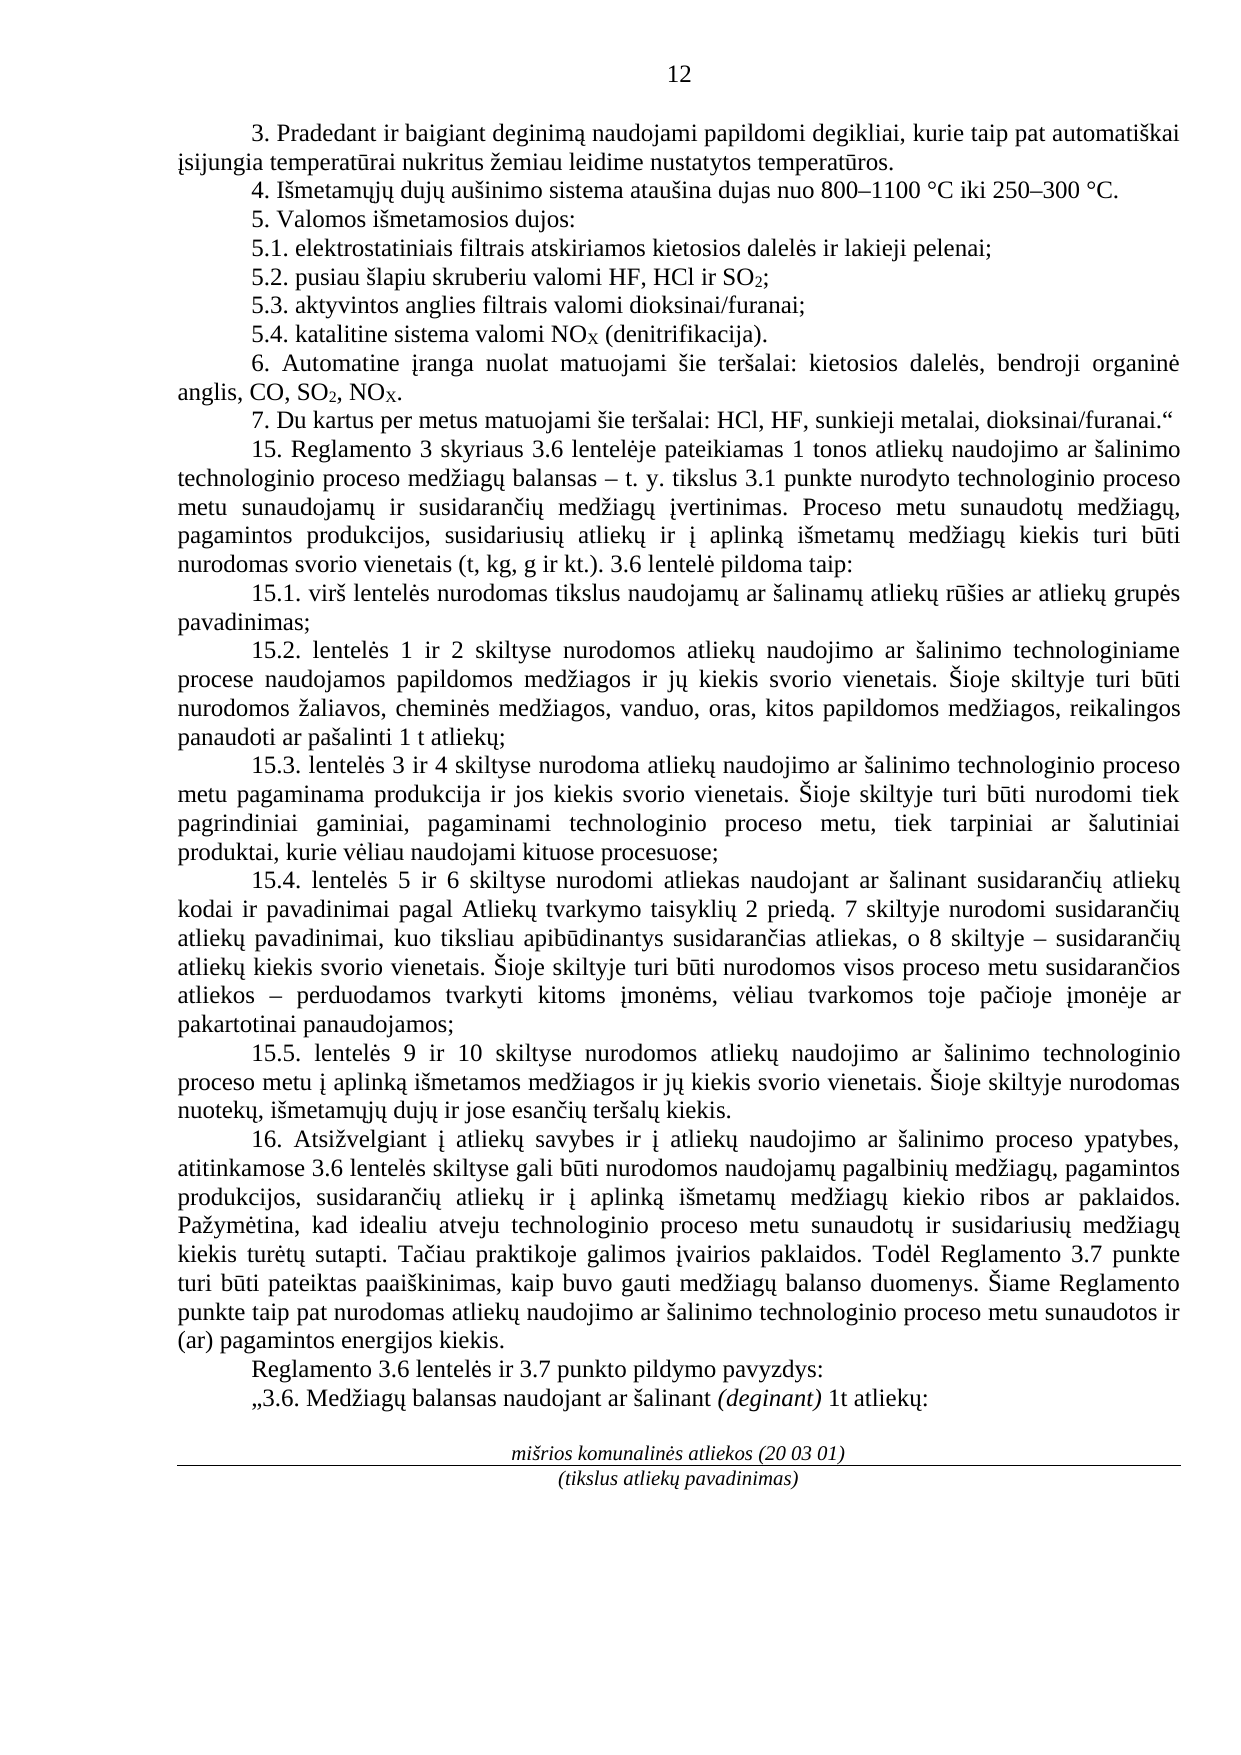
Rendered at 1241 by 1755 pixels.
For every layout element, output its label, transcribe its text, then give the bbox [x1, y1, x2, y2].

text 5.2. pusiau šlapiu skruberiu valomi HF, HCl ir SO2; [177, 262, 1181, 291]
text 6. Automatine įranga nuolat matuojami šie teršalai: kietosios dalelės, bendroji organinė anglis, CO, SO2, NOX. [177, 348, 1181, 406]
text 5.4. katalitine sistema valomi NOX (denitrifikacija). [177, 319, 1181, 348]
text 15.3. lentelės 3 ir 4 skiltyse nurodoma atliekų naudojimo ar šalinimo technologinio proceso metu pagaminama produkcija ir jos kiekis svorio vienetais. Šioje skiltyje turi būti nurodomi tiek pagrindiniai gaminiai, pagaminami technologinio proceso metu, tiek tarpiniai ar šalutiniai produktai, kurie vėliau naudojami kituose procesuose; [177, 751, 1181, 866]
text 15.5. lentelės 9 ir 10 skiltyse nurodomos atliekų naudojimo ar šalinimo technologinio proceso metu į aplinką išmetamos medžiagos ir jų kiekis svorio vienetais. Šioje skiltyje nurodomas nuotekų, išmetamųjų dujų ir jose esančių teršalų kiekis. [177, 1038, 1181, 1124]
text Reglamento 3.6 lentelės ir 3.7 punkto pildymo pavyzdys: [177, 1354, 1181, 1383]
text 15.4. lentelės 5 ir 6 skiltyse nurodomi atliekas naudojant ar šalinant susidarančių atliekų kodai ir pavadinimai pagal Atliekų tvarkymo taisyklių 2 priedą. 7 skiltyje nurodomi susidarančių atliekų pavadinimai, kuo tiksliau apibūdinantys susidarančias atliekas, o 8 skiltyje – susidarančių atliekų kiekis svorio vienetais. Šioje skiltyje turi būti nurodomos visos proceso metu susidarančios atliekos – perduodamos tvarkyti kitoms įmonėms, vėliau tvarkomos toje pačioje įmonėje ar pakartotinai panaudojamos; [177, 866, 1181, 1038]
text 3. Pradedant ir baigiant deginimą naudojami papildomi degikliai, kurie taip pat automatiškai įsijungia temperatūrai nukritus žemiau leidime nustatytos temperatūros. [177, 118, 1181, 176]
text 7. Du kartus per metus matuojami šie teršalai: HCl, HF, sunkieji metalai, dioksinai/furanai.“ [177, 406, 1181, 434]
text 15. Reglamento 3 skyriaus 3.6 lentelėje pateikiamas 1 tonos atliekų naudojimo ar šalinimo technologinio proceso medžiagų balansas – t. y. tikslus 3.1 punkte nurodyto technologinio proceso metu sunaudojamų ir susidarančių medžiagų įvertinimas. Proceso metu sunaudotų medžiagų, pagamintos produkcijos, susidariusių atliekų ir į aplinką išmetamų medžiagų kiekis turi būti nurodomas svorio vienetais (t, kg, g ir kt.). 3.6 lentelė pildoma taip: [177, 434, 1181, 578]
text 15.2. lentelės 1 ir 2 skiltyse nurodomos atliekų naudojimo ar šalinimo technologiniame procese naudojamos papildomos medžiagos ir jų kiekis svorio vienetais. Šioje skiltyje turi būti nurodomos žaliavos, cheminės medžiagos, vanduo, oras, kitos papildomos medžiagos, reikalingos panaudoti ar pašalinti 1 t atliekų; [177, 636, 1181, 751]
text 5.3. aktyvintos anglies filtrais valomi dioksinai/furanai; [177, 291, 1181, 319]
text 4. Išmetamųjų dujų aušinimo sistema ataušina dujas nuo 800–1100 °C iki 250–300 °C. [177, 176, 1181, 204]
text 5. Valomos išmetamosios dujos: [177, 204, 1181, 233]
text 16. Atsižvelgiant į atliekų savybes ir į atliekų naudojimo ar šalinimo proceso ypatybes, atitinkamose 3.6 lentelės skiltyse gali būti nurodomos naudojamų pagalbinių medžiagų, pagamintos produkcijos, susidarančių atliekų ir į aplinką išmetamų medžiagų kiekio ribos ar paklaidos. Pažymėtina, kad idealiu atveju technologinio proceso metu sunaudotų ir susidariusių medžiagų kiekis turėtų sutapti. Tačiau praktikoje galimos įvairios paklaidos. Todėl Reglamento 3.7 punkte turi būti pateiktas paaiškinimas, kaip buvo gauti medžiagų balanso duomenys. Šiame Reglamento punkte taip pat nurodomas atliekų naudojimo ar šalinimo technologinio proceso metu sunaudotos ir (ar) pagamintos energijos kiekis. [177, 1124, 1181, 1354]
text 15.1. virš lentelės nurodomas tikslus naudojamų ar šalinamų atliekų rūšies ar atliekų grupės pavadinimas; [177, 578, 1181, 636]
text 5.1. elektrostatiniais filtrais atskiriamos kietosios dalelės ir lakieji pelenai; [177, 233, 1181, 262]
text „3.6. Medžiagų balansas naudojant ar šalinant (deginant) 1t atliekų: [177, 1383, 1181, 1412]
